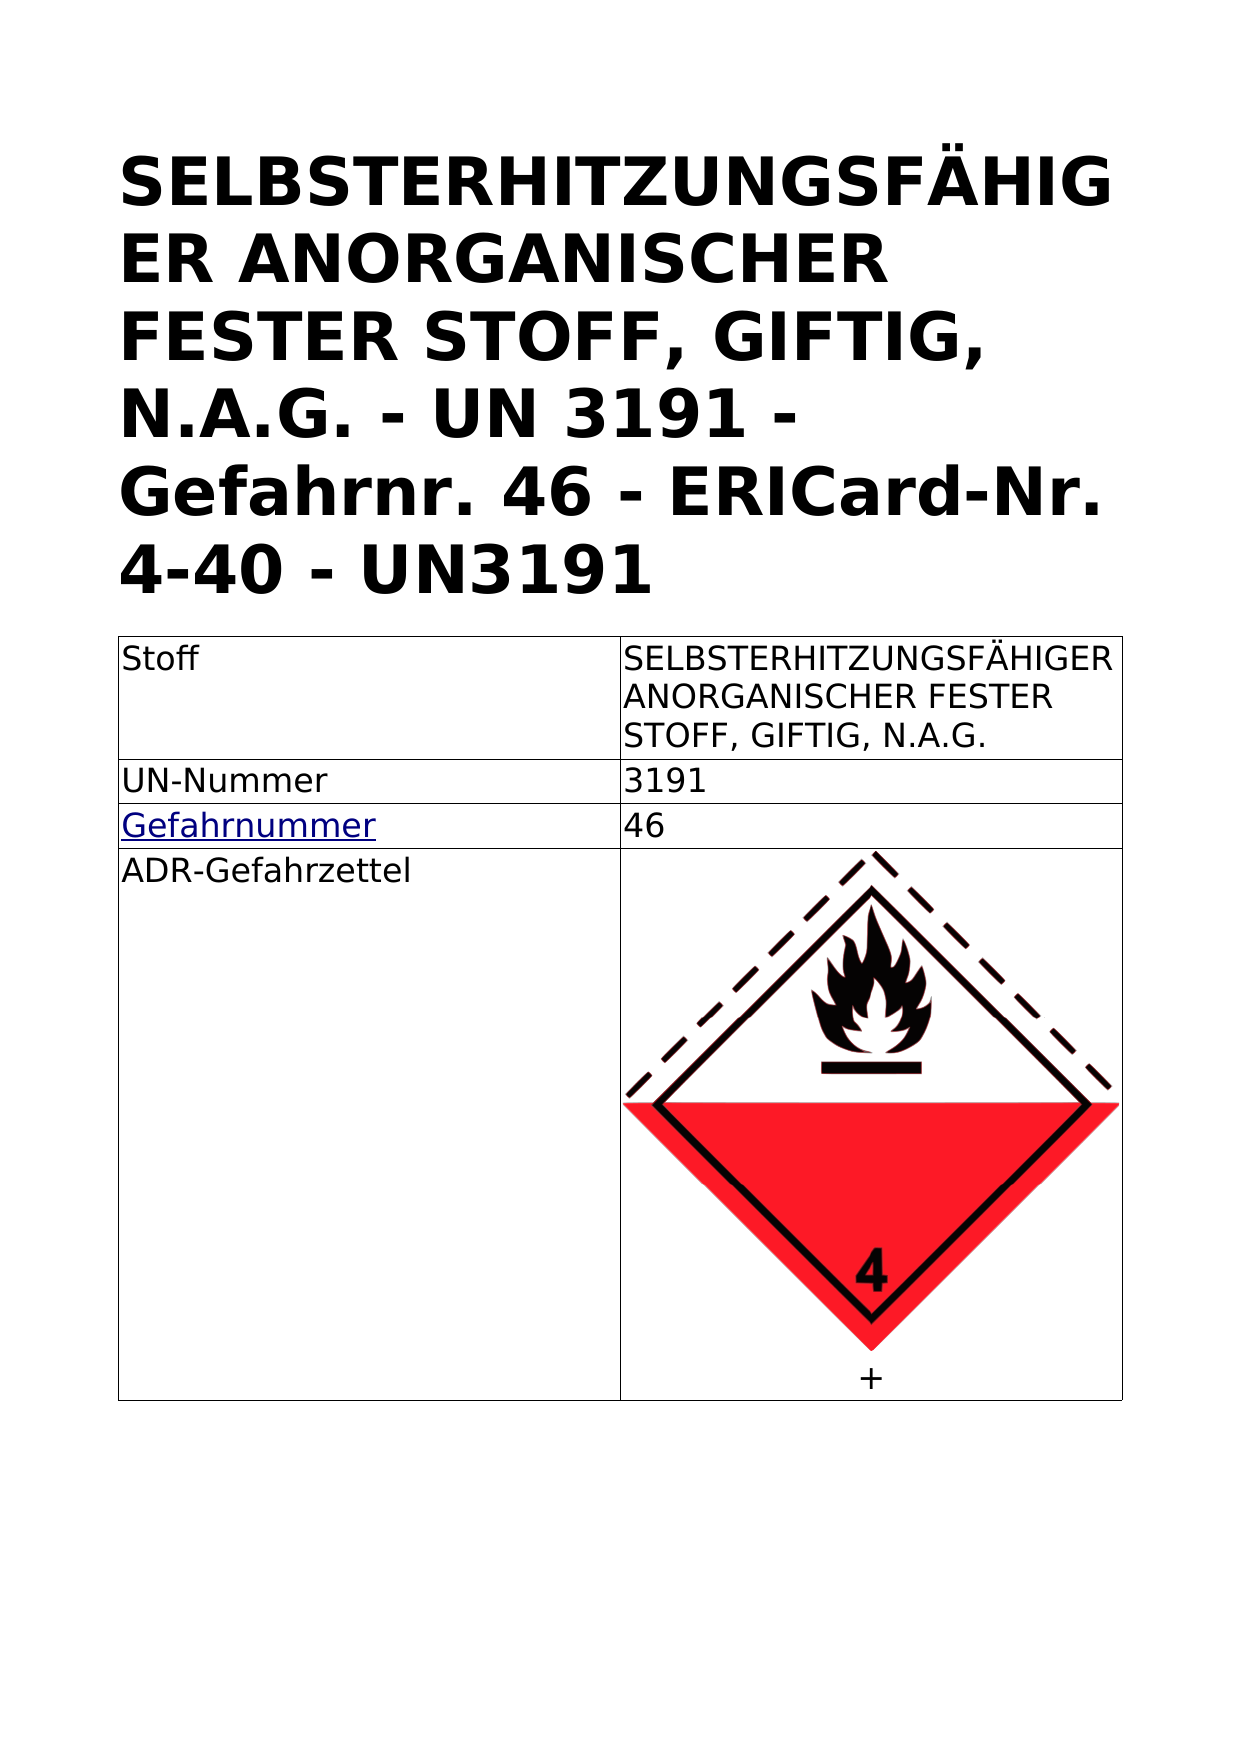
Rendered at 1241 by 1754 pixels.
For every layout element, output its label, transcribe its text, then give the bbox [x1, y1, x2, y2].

table_header SELBSTERHITZUNGSFÄHIGER ANORGANISCHER FESTER STOFF, GIFTIG, N.A.G. [621, 637, 1122, 758]
table_header Stoff [119, 637, 620, 758]
table_cell 3191 [621, 760, 1122, 803]
table_cell Gefahrnummer [119, 804, 620, 848]
picture [622, 851, 1120, 1351]
table_cell 46 [621, 804, 1122, 848]
table_cell ADR-Gefahrzettel [119, 849, 620, 1400]
subtitle SELBSTERHITZUNGSFÄHIGER ANORGANISCHER FESTER STOFF, GIFTIG, N.A.G. - UN 3191 - Gefahrnr. 46 - ERICard-Nr. 4-40 - UN3191 [118, 143, 1122, 609]
table_cell UN-Nummer [119, 760, 620, 803]
table_cell + [621, 849, 1122, 1400]
